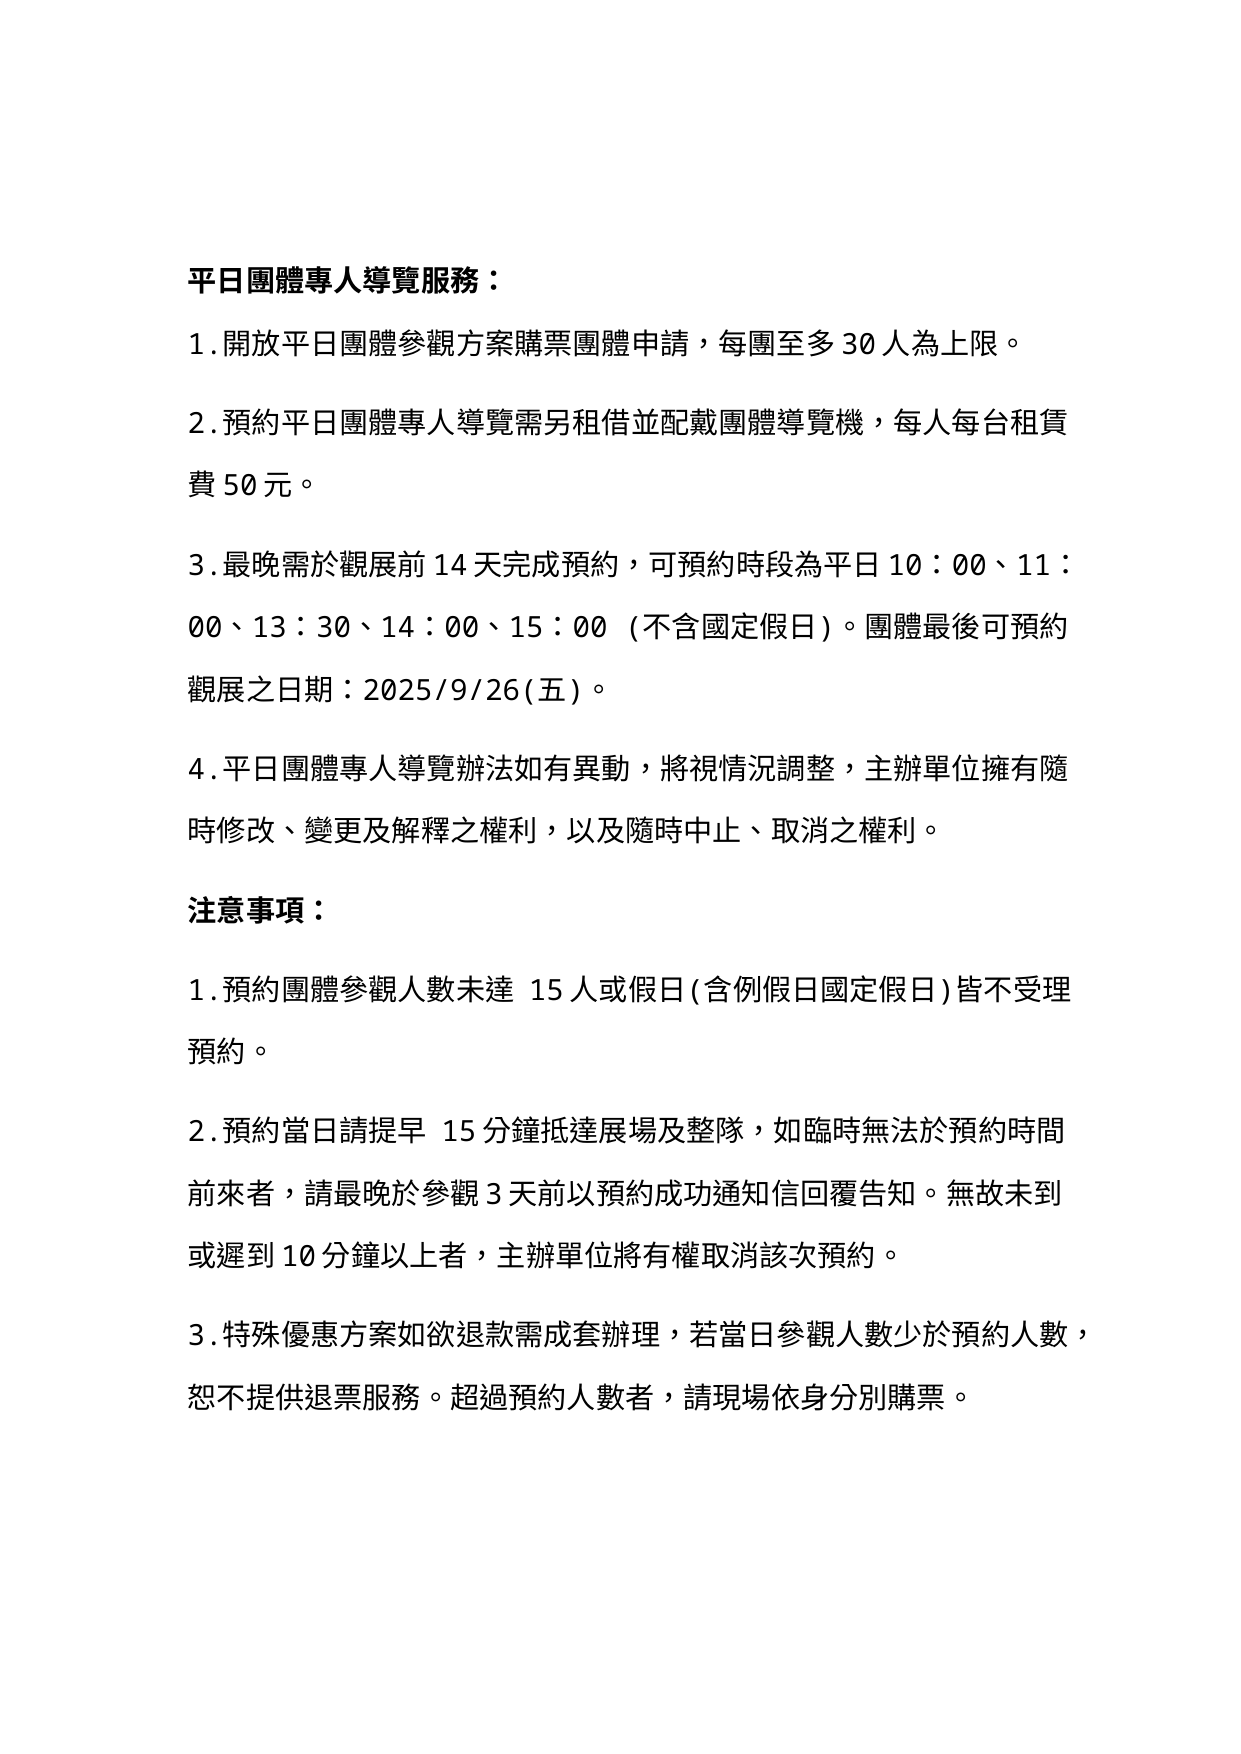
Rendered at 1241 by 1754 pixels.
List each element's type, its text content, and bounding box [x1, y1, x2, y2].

text 3.最晚需於觀展前14天完成預約，可預約時段為平日10：00、11：00、13：30、14：00、15：00 (不含國定假日)。團體最後可預約觀展之日期：2025/9/26(五)。 [187, 521, 1088, 708]
text 3.特殊優惠方案如欲退款需成套辦理，若當日參觀人數少於預約人數，恕不提供退票服務。超過預約人數者，請現場依身分別購票。 [187, 1292, 1088, 1417]
text 1.預約團體參觀人數未達 15人或假日(含例假日國定假日)皆不受理預約。 [187, 946, 1088, 1071]
text 2.預約平日團體專人導覽需另租借並配戴團體導覽機，每人每台租賃費50元。 [187, 379, 1088, 504]
text 注意事項： [187, 867, 1088, 929]
text 2.預約當日請提早 15分鐘抵達展場及整隊，如臨時無法於預約時間前來者，請最晚於參觀3天前以預約成功通知信回覆告知。無故未到或遲到10分鐘以上者，主辦單位將有權取消該次預約。 [187, 1087, 1088, 1275]
text 1.開放平日團體參觀方案購票團體申請，每團至多30人為上限。 [187, 300, 1088, 362]
text 4.平日團體專人導覽辦法如有異動，將視情況調整，主辦單位擁有隨時修改、變更及解釋之權利，以及隨時中止、取消之權利。 [187, 725, 1088, 850]
text 平日團體專人導覽服務： [187, 237, 1088, 300]
